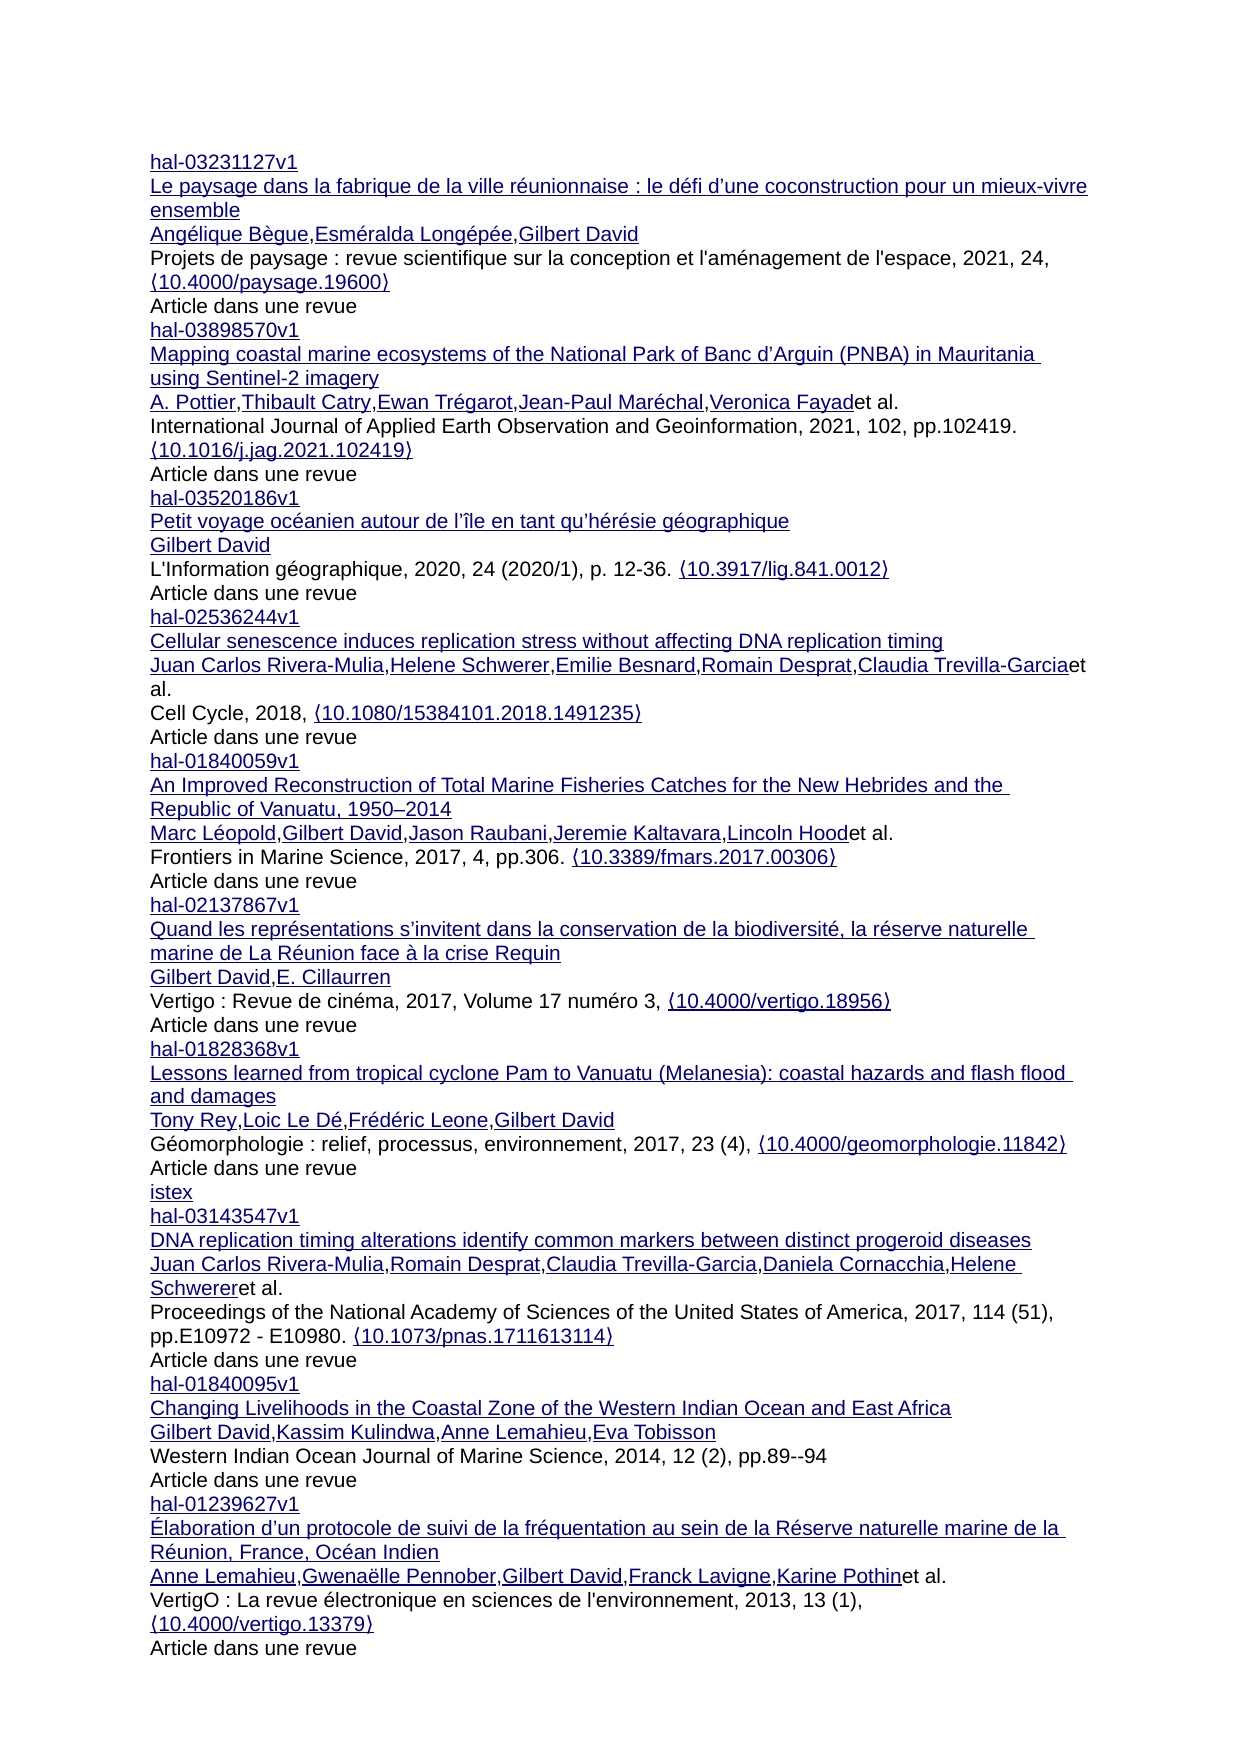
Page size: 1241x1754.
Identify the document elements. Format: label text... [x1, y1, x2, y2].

table_cell DNA replication timing alterations identify common markers between distinct progeroid diseases Juan Carlos Rivera-Mulia,Romain Desprat,Claudia Trevilla-Garcia,Daniela Cornacchia,Helene Schwereret al. Proceedings of the National Academy of Sciences of the United States of America, 2017, 114 (51), pp.E10972 - E10980. ⟨10.1073/pnas.1711613114⟩ Article dans une revue hal-01840095v1 [150, 1228, 1090, 1396]
table_cell Petit voyage océanien autour de l’île en tant qu’hérésie géographique Gilbert David L'Information géographique, 2020, 24 (2020/1), p. 12-36. ⟨10.3917/lig.841.0012⟩ Article dans une revue hal-02536244v1 [150, 509, 1090, 629]
table_cell Le paysage dans la fabrique de la ville réunionnaise : le défi d’une coconstruction pour un mieux-vivre ensemble Angélique Bègue,Esméralda Longépée,Gilbert David Projets de paysage : revue scientifique sur la conception et l'aménagement de l'espace, 2021, 24, ⟨10.4000/paysage.19600⟩ Article dans une revue hal-03898570v1 [150, 174, 1090, 342]
table_cell Changing Livelihoods in the Coastal Zone of the Western Indian Ocean and East Africa Gilbert David,Kassim Kulindwa,Anne Lemahieu,Eva Tobisson Western Indian Ocean Journal of Marine Science, 2014, 12 (2), pp.89--94 Article dans une revue hal-01239627v1 [150, 1396, 1090, 1516]
table_cell Lessons learned from tropical cyclone Pam to Vanuatu (Melanesia): coastal hazards and flash flood and damages Tony Rey,Loic Le Dé,Frédéric Leone,Gilbert David Géomorphologie : relief, processus, environnement, 2017, 23 (4), ⟨10.4000/geomorphologie.11842⟩ Article dans une revue istex hal-03143547v1 [150, 1060, 1090, 1228]
table_cell Mapping coastal marine ecosystems of the National Park of Banc d’Arguin (PNBA) in Mauritania using Sentinel-2 imagery A. Pottier,Thibault Catry,Ewan Trégarot,Jean-Paul Maréchal,Veronica Fayadet al. International Journal of Applied Earth Observation and Geoinformation, 2021, 102, pp.102419. ⟨10.1016/j.jag.2021.102419⟩ Article dans une revue hal-03520186v1 [150, 342, 1090, 509]
table_cell Quand les représentations s’invitent dans la conservation de la biodiversité, la réserve naturelle marine de La Réunion face à la crise Requin Gilbert David,E. Cillaurren Vertigo : Revue de cinéma, 2017, Volume 17 numéro 3, ⟨10.4000/vertigo.18956⟩ Article dans une revue hal-01828368v1 [150, 917, 1090, 1060]
table_cell Élaboration d’un protocole de suivi de la fréquentation au sein de la Réserve naturelle marine de la Réunion, France, Océan Indien Anne Lemahieu,Gwenaëlle Pennober,Gilbert David,Franck Lavigne,Karine Pothinet al. VertigO : La revue électronique en sciences de l'environnement, 2013, 13 (1), ⟨10.4000/vertigo.13379⟩ Article dans une revue [150, 1516, 1090, 1659]
table_cell Cellular senescence induces replication stress without affecting DNA replication timing Juan Carlos Rivera-Mulia,Helene Schwerer,Emilie Besnard,Romain Desprat,Claudia Trevilla-Garciaet al. Cell Cycle, 2018, ⟨10.1080/15384101.2018.1491235⟩ Article dans une revue hal-01840059v1 [150, 629, 1090, 773]
table_cell hal-03231127v1 [150, 150, 1090, 174]
table_cell An Improved Reconstruction of Total Marine Fisheries Catches for the New Hebrides and the Republic of Vanuatu, 1950–2014 Marc Léopold,Gilbert David,Jason Raubani,Jeremie Kaltavara,Lincoln Hoodet al. Frontiers in Marine Science, 2017, 4, pp.306. ⟨10.3389/fmars.2017.00306⟩ Article dans une revue hal-02137867v1 [150, 773, 1090, 917]
